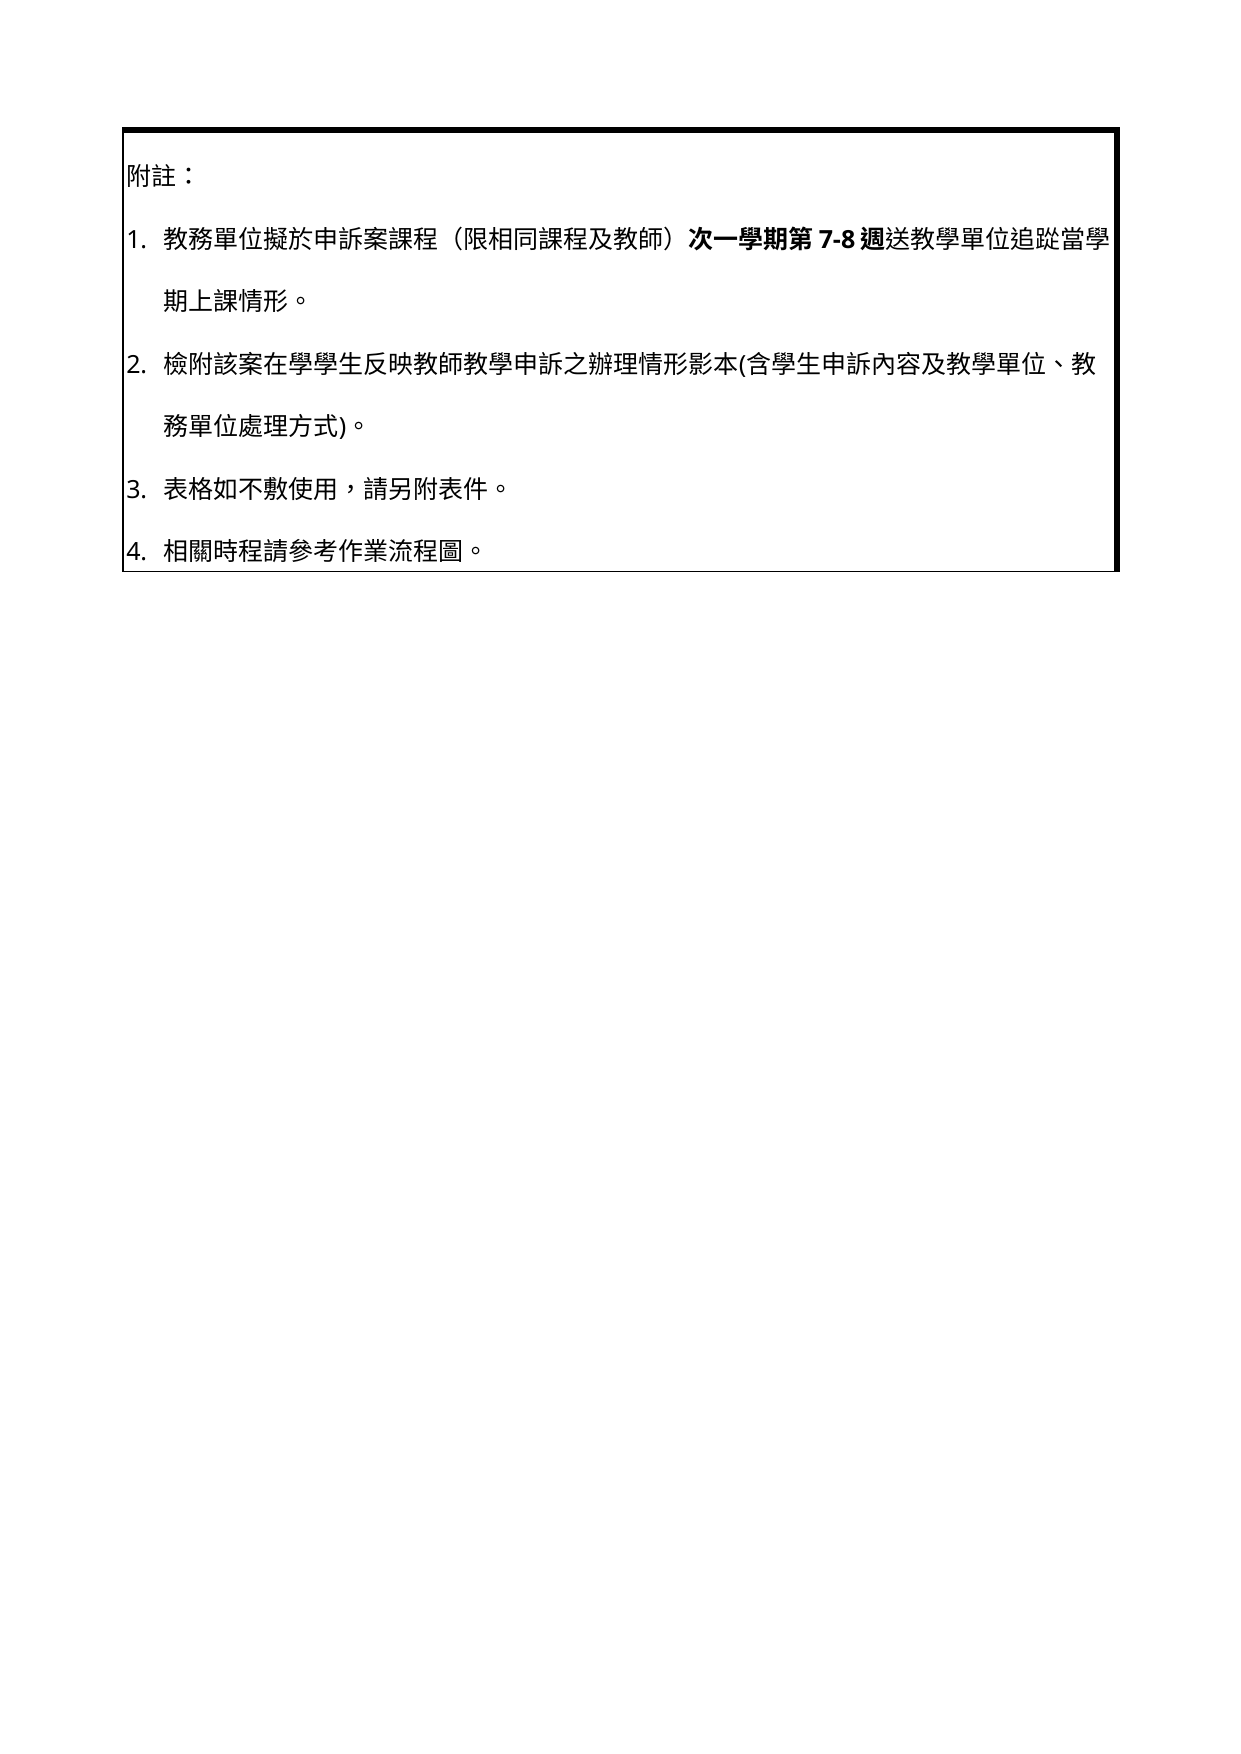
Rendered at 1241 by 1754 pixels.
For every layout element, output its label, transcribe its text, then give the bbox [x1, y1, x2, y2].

table_cell 附註： 教務單位擬於申訴案課程（限相同課程及教師）次一學期第7-8週送教學單位追踨當學期上課情形。 檢附該案在學學生反映教師教學申訴之辦理情形影本(含學生申訴內容及教學單位、教務單位處理方式)。 表格如不敷使用，請另附表件。 相關時程請參考作業流程圖。 [124, 133, 1114, 571]
